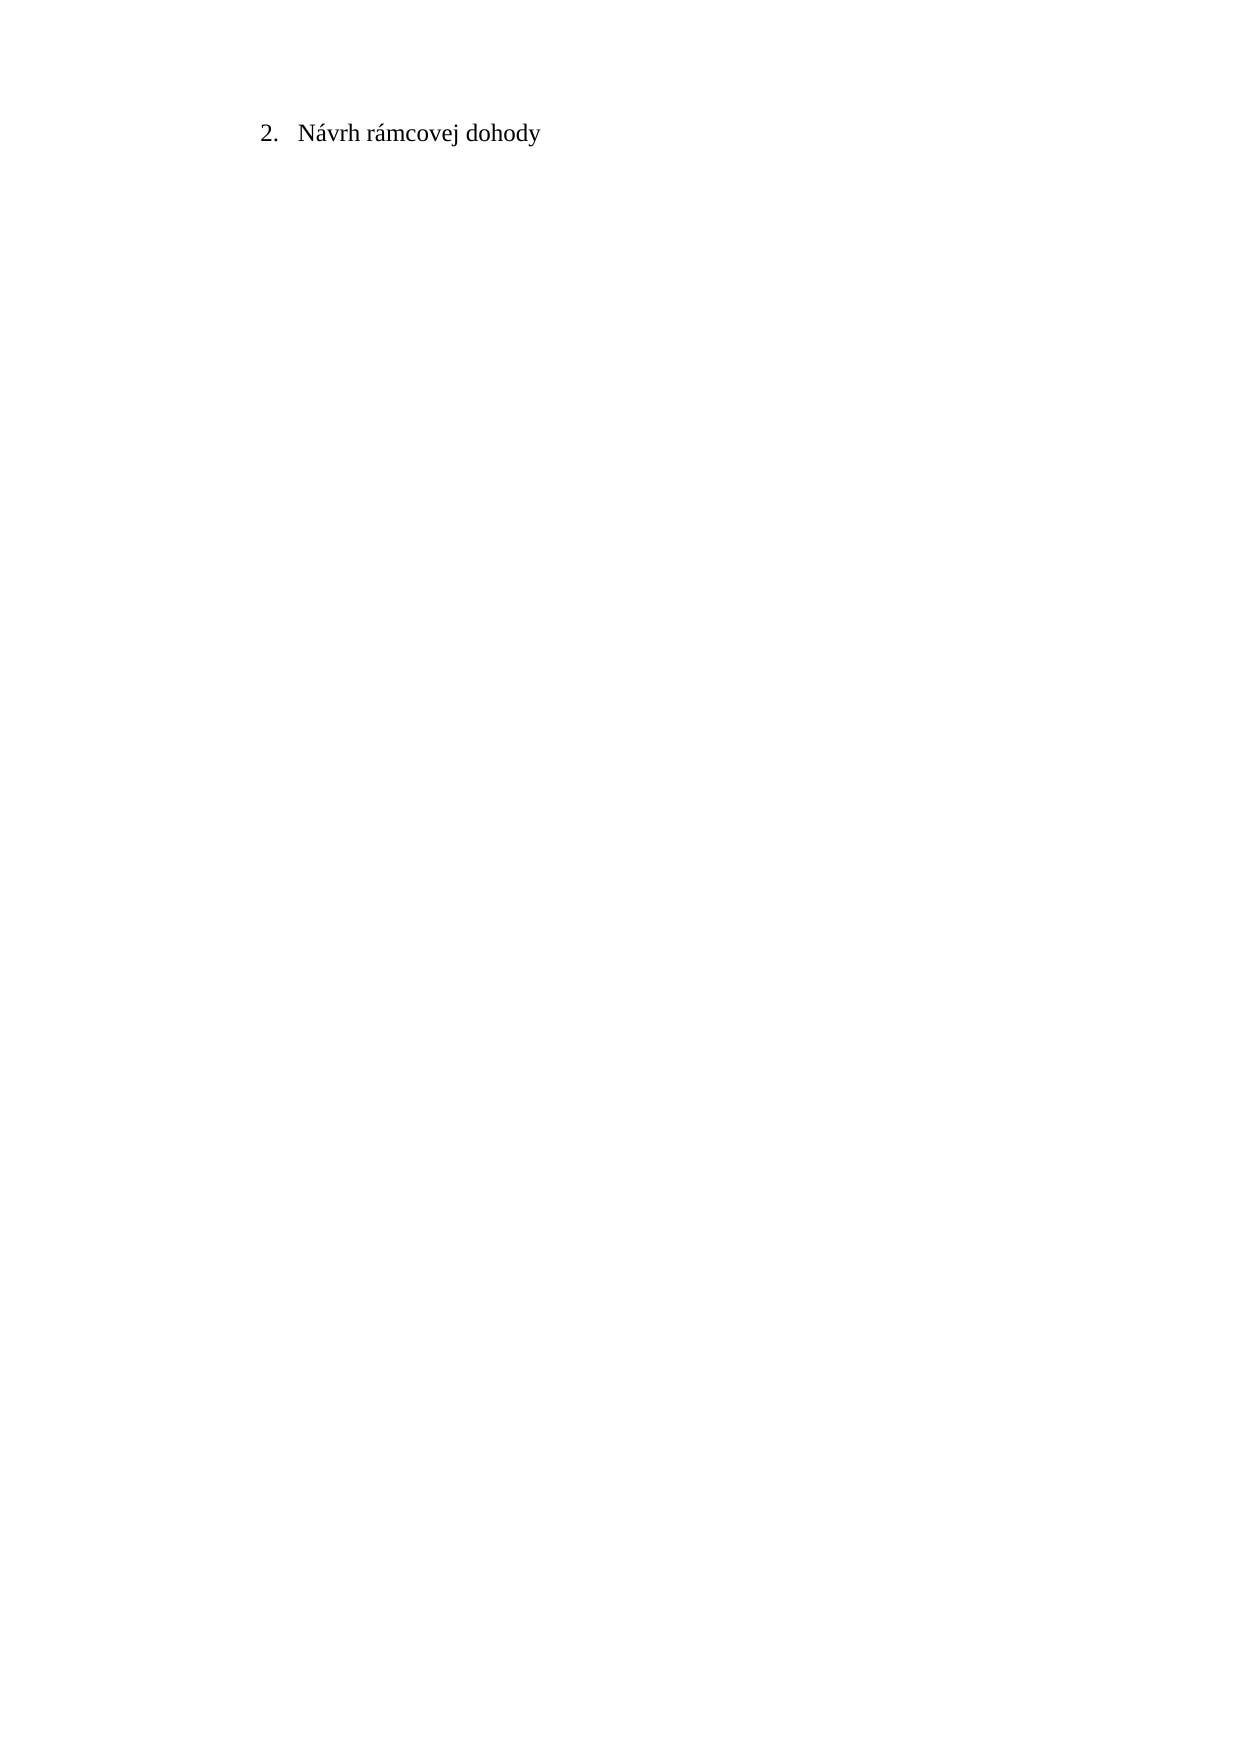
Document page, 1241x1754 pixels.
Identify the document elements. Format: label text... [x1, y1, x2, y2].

list Návrh rámcovej dohody [260, 118, 1093, 147]
